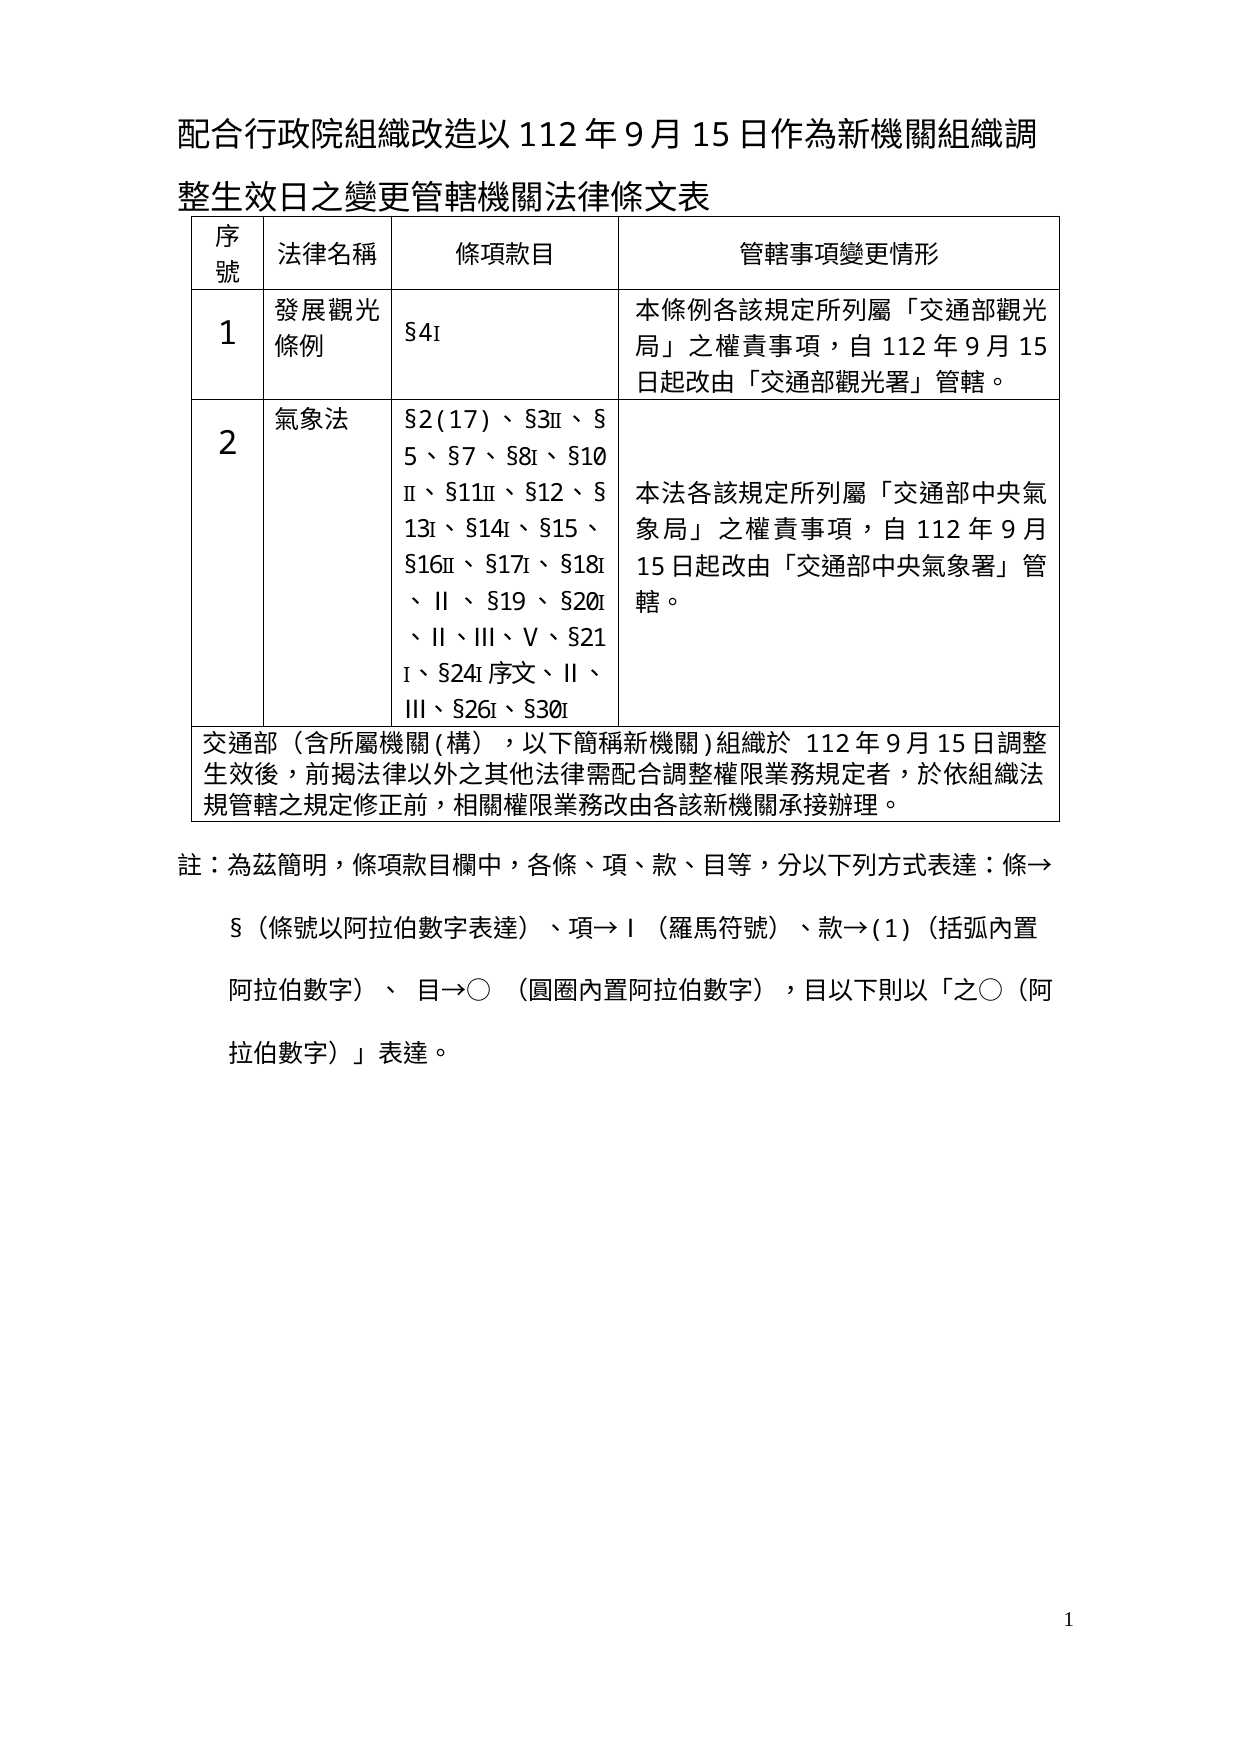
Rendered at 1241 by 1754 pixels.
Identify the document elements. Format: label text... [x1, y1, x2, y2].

text 配合行政院組織改造以112年9月15日作為新機關組織調整生效日之變更管轄機關法律條文表 [177, 91, 1063, 216]
table_header 管轄事項變更情形 [619, 217, 1059, 289]
table_cell 1 [192, 290, 263, 399]
text 註：為茲簡明，條項款目欄中，各條、項、款、目等，分以下列方式表達：條→§（條號以阿拉伯數字表達）、項→Ⅰ（羅馬符號）、款→(1)（括弧內置阿拉伯數字）、 目→○ （圓圈內置阿拉伯數字），目以下則以「之○（阿拉伯數字）」表達。 [177, 822, 1063, 1072]
table_header 法律名稱 [264, 217, 391, 289]
table_cell 本法各該規定所列屬「交通部中央氣象局」之權責事項，自112年9月15日起改由「交通部中央氣象署」管轄。 [619, 400, 1059, 726]
table_cell 交通部（含所屬機關(構），以下簡稱新機關)組織於 112年9月15日調整生效後，前揭法律以外之其他法律需配合調整權限業務規定者，於依組織法規管轄之規定修正前，相關權限業務改由各該新機關承接辦理。 [192, 727, 1059, 821]
table_cell §4Ⅰ [392, 290, 618, 399]
table_cell 2 [192, 400, 263, 726]
table_cell 發展觀光條例 [264, 290, 391, 399]
table_cell 氣象法 [264, 400, 391, 726]
table_header 序號 [192, 217, 263, 289]
table_header 條項款目 [392, 217, 618, 289]
table_cell §2(17)、§3Ⅱ、§5、§7、§8Ⅰ、§10Ⅱ、§11Ⅱ、§12、§13Ⅰ、§14Ⅰ、§15、§16Ⅱ、§17Ⅰ、§18Ⅰ、Ⅱ、§19、§20Ⅰ、Ⅱ、Ⅲ、Ⅴ、§21Ⅰ、§24Ⅰ序文、Ⅱ、Ⅲ、§26Ⅰ、§30Ⅰ [392, 400, 618, 726]
table_cell 本條例各該規定所列屬「交通部觀光局」之權責事項，自112年9月15日起改由「交通部觀光署」管轄。 [619, 290, 1059, 399]
